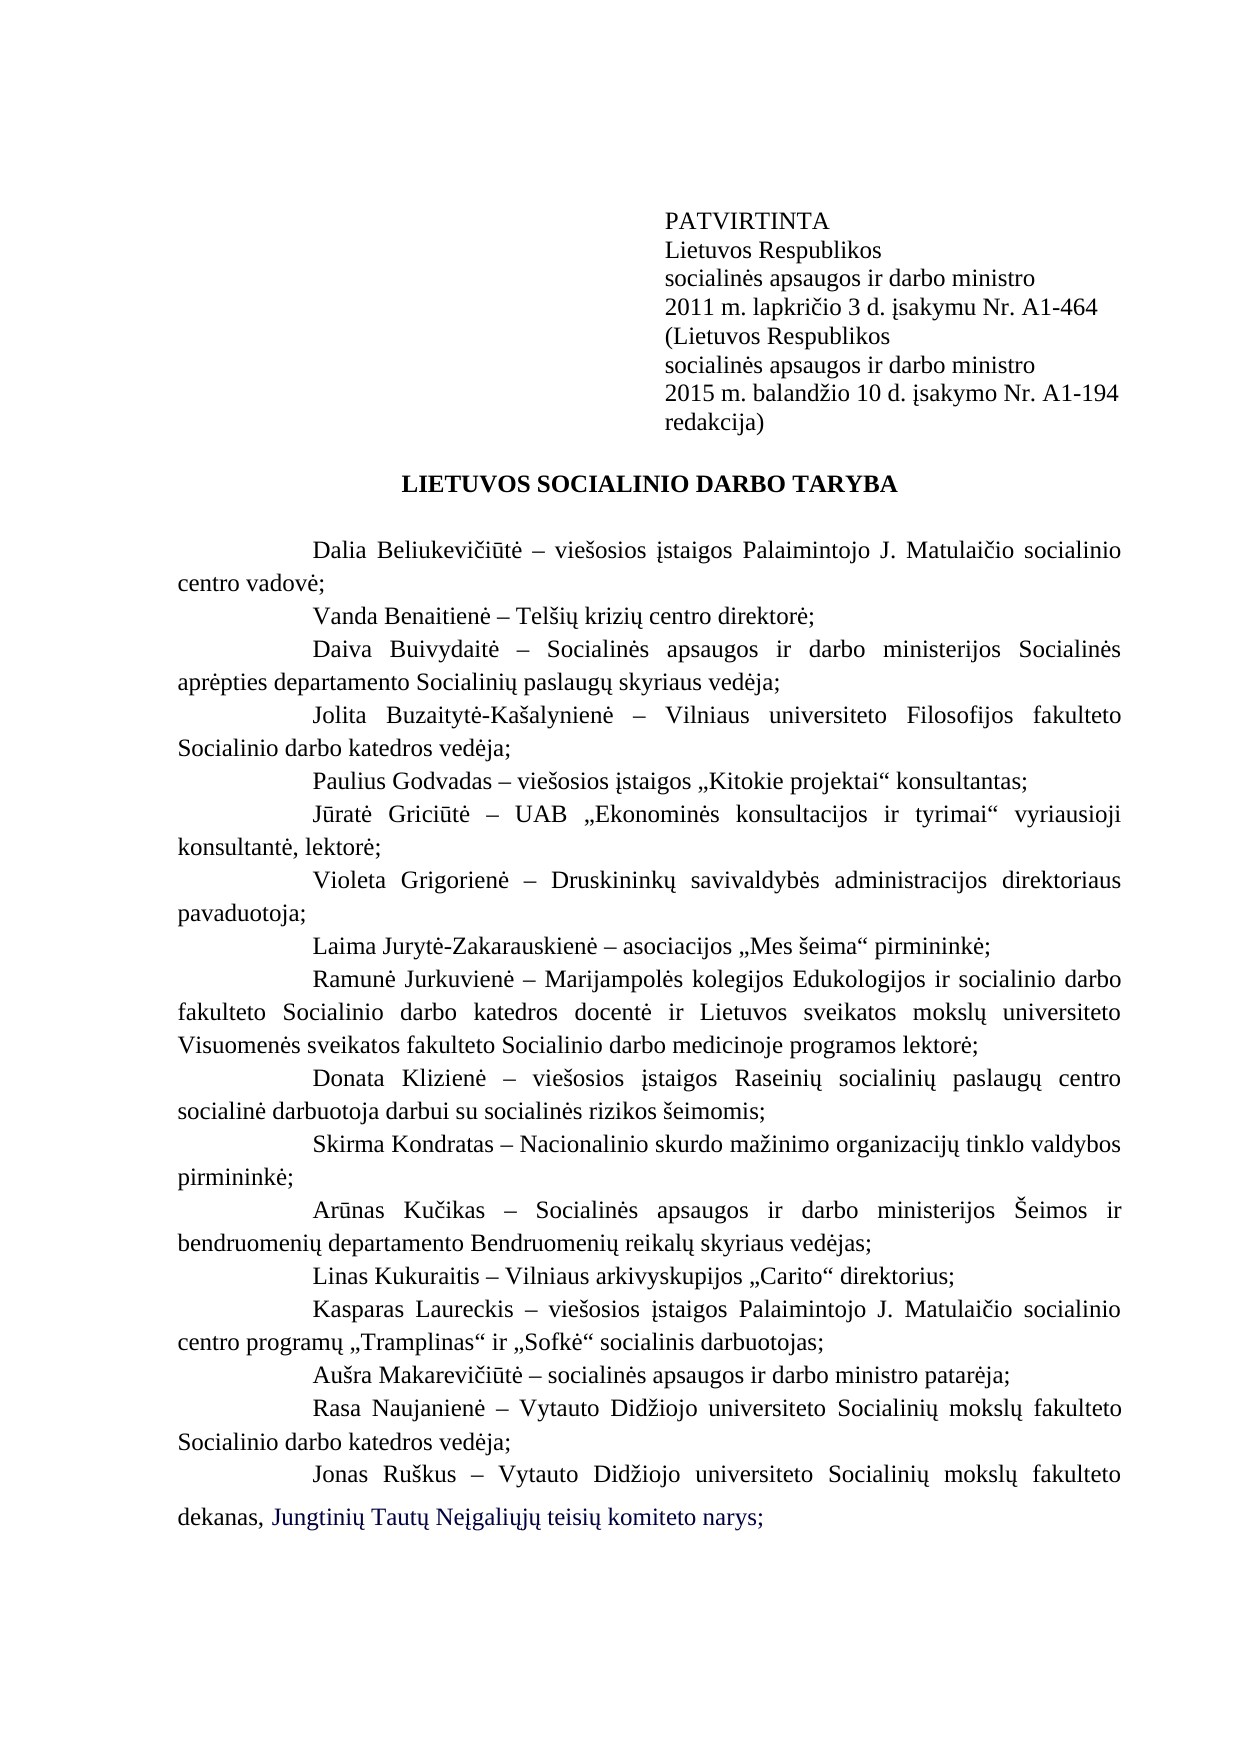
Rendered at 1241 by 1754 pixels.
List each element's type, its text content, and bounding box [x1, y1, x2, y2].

text socialinės apsaugos ir darbo ministro [664, 350, 1152, 378]
text Jonas Ruškus – Vytauto Didžiojo universiteto Socialinių mokslų fakulteto dekanas, Jungtinių Tautų Neįgaliųjų teisių komiteto narys; [177, 1459, 1122, 1534]
text Vanda Benaitienė – Telšių krizių centro direktorė; [177, 601, 1122, 630]
text Arūnas Kučikas – Socialinės apsaugos ir darbo ministerijos Šeimos ir bendruomenių departamento Bendruomenių reikalų skyriaus vedėjas; [177, 1195, 1122, 1257]
text redakcija) [664, 407, 1152, 436]
text Dalia Beliukevičiūtė – viešosios įstaigos Palaimintojo J. Matulaičio socialinio centro vadovė; [177, 535, 1122, 597]
text Jūratė Griciūtė – UAB „Ekonominės konsultacijos ir tyrimai“ vyriausioji konsultantė, lektorė; [177, 799, 1122, 861]
text Kasparas Laureckis – viešosios įstaigos Palaimintojo J. Matulaičio socialinio centro programų „Tramplinas“ ir „Sofkė“ socialinis darbuotojas; [177, 1294, 1122, 1356]
text 2015 m. balandžio 10 d. įsakymo Nr. A1-194 [664, 378, 1152, 407]
text 2011 m. lapkričio 3 d. įsakymu Nr. A1-464 [664, 292, 1152, 321]
text Linas Kukuraitis – Vilniaus arkivyskupijos „Carito“ direktorius; [177, 1261, 1122, 1290]
text Ramunė Jurkuvienė – Marijampolės kolegijos Edukologijos ir socialinio darbo fakulteto Socialinio darbo katedros docentė ir Lietuvos sveikatos mokslų universiteto Visuomenės sveikatos fakulteto Socialinio darbo medicinoje programos lektorė; [177, 964, 1122, 1059]
text Laima Jurytė-Zakarauskienė – asociacijos „Mes šeima“ pirmininkė; [177, 931, 1122, 960]
text Daiva Buivydaitė – Socialinės apsaugos ir darbo ministerijos Socialinės aprėpties departamento Socialinių paslaugų skyriaus vedėja; [177, 634, 1122, 696]
text Donata Klizienė – viešosios įstaigos Raseinių socialinių paslaugų centro socialinė darbuotoja darbui su socialinės rizikos šeimomis; [177, 1063, 1122, 1125]
text LIETUVOS SOCIALINIO DARBO TARYBA [177, 469, 1122, 498]
text PATVIRTINTA [664, 206, 1152, 235]
text Violeta Grigorienė – Druskininkų savivaldybės administracijos direktoriaus pavaduotoja; [177, 865, 1122, 927]
text Rasa Naujanienė – Vytauto Didžiojo universiteto Socialinių mokslų fakulteto Socialinio darbo katedros vedėja; [177, 1393, 1122, 1455]
text Paulius Godvadas – viešosios įstaigos „Kitokie projektai“ konsultantas; [177, 766, 1122, 795]
text Jolita Buzaitytė-Kašalynienė – Vilniaus universiteto Filosofijos fakulteto Socialinio darbo katedros vedėja; [177, 700, 1122, 762]
text Aušra Makarevičiūtė – socialinės apsaugos ir darbo ministro patarėja; [177, 1361, 1122, 1389]
text (Lietuvos Respublikos [664, 321, 1152, 350]
text Lietuvos Respublikos [664, 235, 1152, 263]
text Skirma Kondratas – Nacionalinio skurdo mažinimo organizacijų tinklo valdybos pirmininkė; [177, 1129, 1122, 1191]
text socialinės apsaugos ir darbo ministro [664, 263, 1152, 292]
